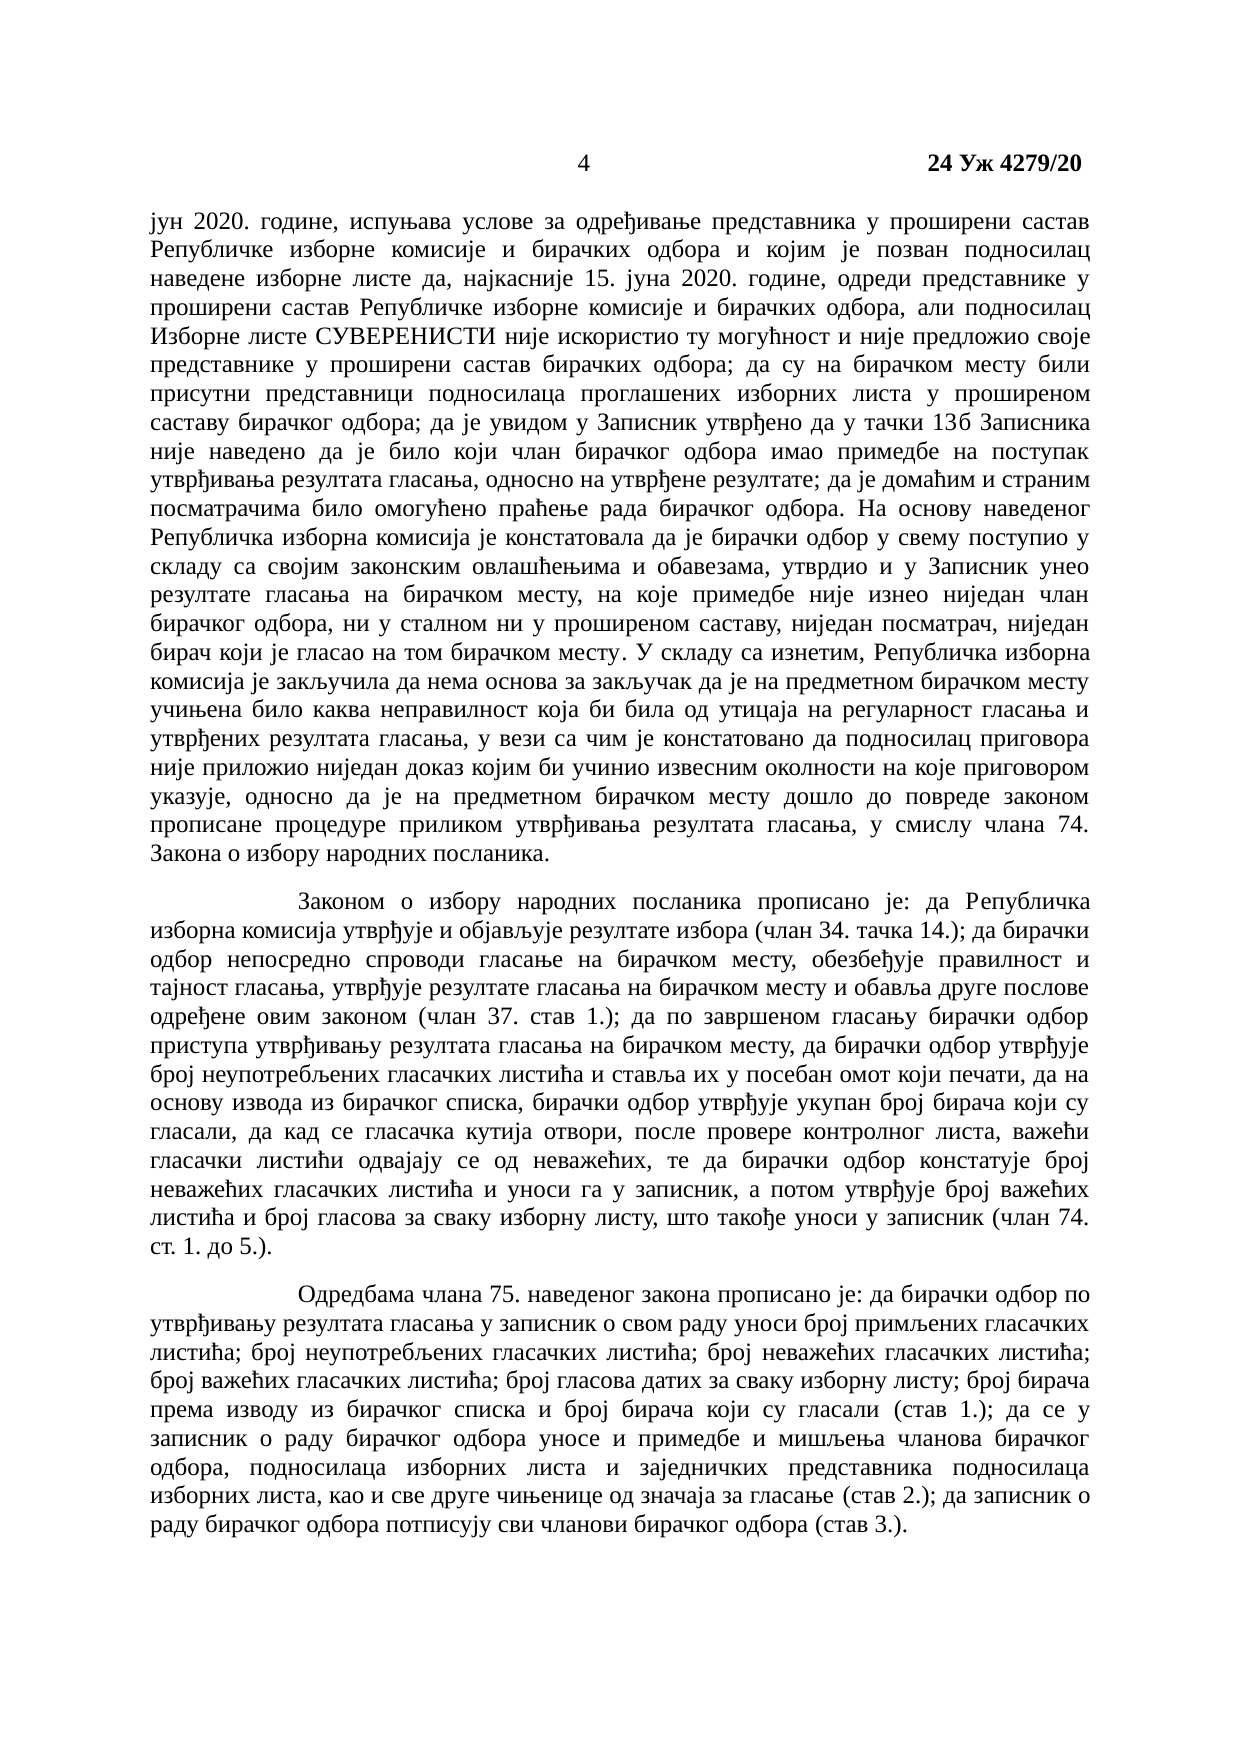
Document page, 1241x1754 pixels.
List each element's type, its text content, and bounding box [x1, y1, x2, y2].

text јун 2020. године, испуњава услове за одређивање представника у проширени састав Републичке изборне комисије и бирачких одбора и којим је позван подносилац наведене изборне листе да, најкасније 15. јуна 2020. године, одреди представнике у проширени састав Републичке изборне комисије и бирачких одбора, али подносилац Изборне листе СУВЕРЕНИСТИ није искористио ту могућност и није предложио своје представнике у проширени састав бирачких одбора; да су на бирачком месту били присутни представници подносилаца проглашених изборних листа у проширеном саставу бирачког одбора; да је увидом у Записник утврђено да у тачки 13б Записника није наведено да је било који члан бирачког одбора имао примедбе на поступак утврђивања резултата гласања, односно на утврђене резултате; да је домаћим и страним посматрачима било омогућено праћење рада бирачког одбора. На основу наведеног Републичка изборна комисија је констатовала да је бирачки одбор у свему поступио у складу са својим законским овлашћењима и обавезама, утврдио и у Записник унео резултате гласања на бирачком месту, на које примедбе није изнео ниједан члан бирачког одбора, ни у сталном ни у проширеном саставу, ниједан посматрач, ниједан бирач који је гласао на том бирачком месту. У складу са изнетим, Републичка изборна комисија је закључила да нема основа за закључак да је на предметном бирачком месту учињена било каква неправилност која би била од утицаја на регуларност гласања и утврђених резултата гласања, у вези са чим је констатовано да подносилац приговора није приложио ниједан доказ којим би учинио извесним околности на које приговором указује, односно да је на предметном бирачком месту дошло до повреде законом прописане процедуре приликом утврђивања резултата гласања, у смислу члана 74. Закона о избору народних посланика. [150, 206, 1091, 867]
text Одредбама члана 75. наведеног закона прописано је: да бирачки одбор по утврђивању резултата гласања у записник о свом раду уноси број примљених гласачких листића; број неупотребљених гласачких листића; број неважећих гласачких листића; број важећих гласачких листића; број гласова датих за сваку изборну листу; број бирача према изводу из бирачког списка и број бирача који су гласали (став 1.); да се у записник о раду бирачког одбора уносе и примедбе и мишљења чланова бирачког одбора, подносилаца изборних листа и заједничких представника подносилаца изборних листа, као и све друге чињенице од значаја за гласање (став 2.); да записник о раду бирачког одбора потписују сви чланови бирачког одбора (став 3.). [150, 1279, 1091, 1538]
text Законом о избору народних посланика прописано је: да Републичка изборна комисија утврђује и објављује резултате избора (члан 34. тачка 14.); да бирачки одбор непосредно спроводи гласање на бирачком месту, обезбеђује правилност и тајност гласања, утврђује резултате гласања на бирачком месту и обавља друге послове одређене овим законом (члан 37. став 1.); да по завршеном гласању бирачки одбор приступа утврђивању резултата гласања на бирачком месту, да бирачки одбор утврђује број неупотребљених гласачких листића и ставља их у посебан омот који печати, да на основу извода из бирачког списка, бирачки одбор утврђује укупан број бирача који су гласали, да кад се гласачка кутија отвори, после провере контролног листа, важећи гласачки листићи одвајају се од неважећих, те да бирачки одбор констатује број неважећих гласачких листића и уноси га у записник, а потом утврђује број важећих листића и број гласова за сваку изборну листу, што такође уноси у записник (члан 74. ст. 1. до 5.). [150, 886, 1091, 1260]
